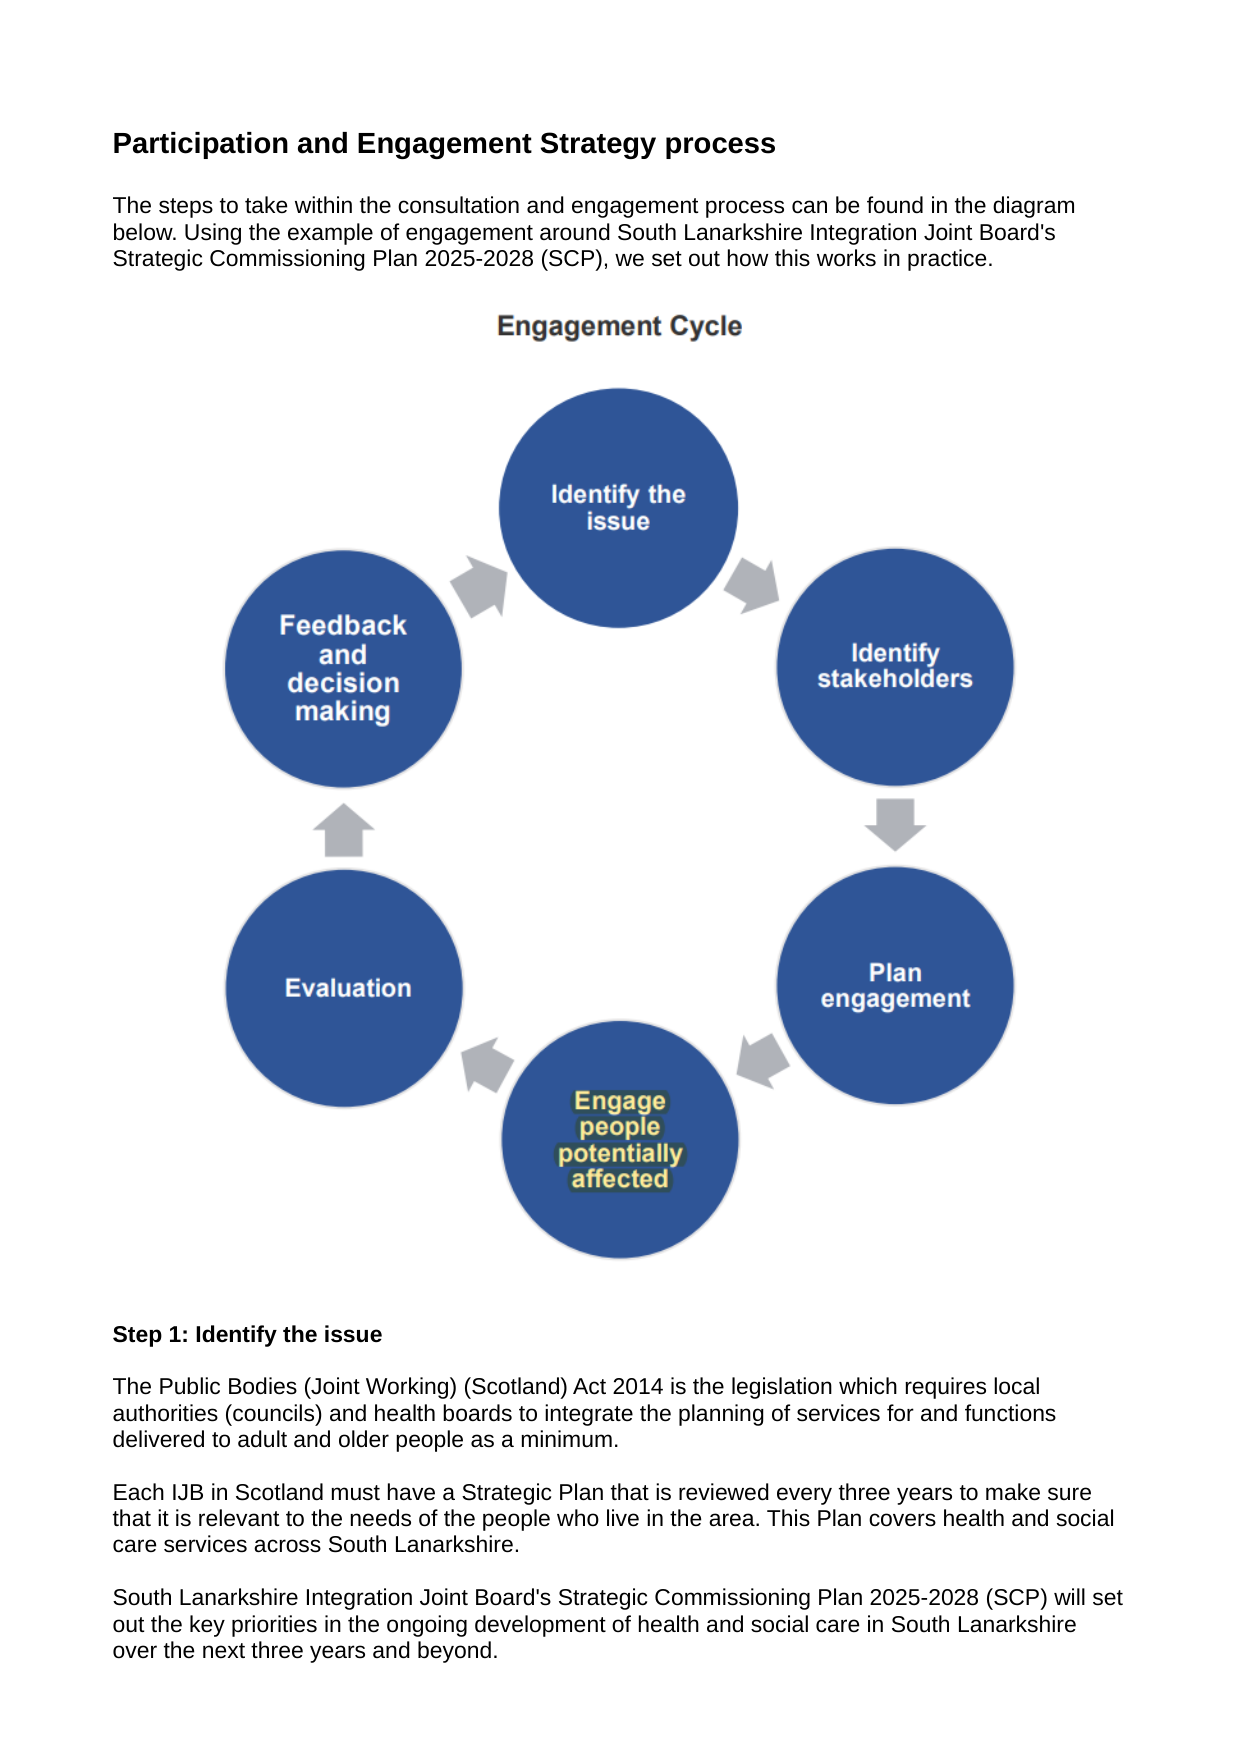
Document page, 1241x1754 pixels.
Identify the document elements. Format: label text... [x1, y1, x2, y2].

text The Public Bodies (Joint Working) (Scotland) Act 2014 is the legislation which requires local authorities (councils) and health boards to integrate the planning of services for and functions delivered to adult and older people as a minimum. [112, 1373, 1128, 1452]
text South Lanarkshire Integration Joint Board's Strategic Commissioning Plan 2025-2028 (SCP) will set out the key priorities in the ongoing development of health and social care in South Lanarkshire over the next three years and beyond. [112, 1584, 1128, 1663]
text Each IJB in Scotland must have a Strategic Plan that is reviewed every three years to make sure that it is relevant to the needs of the people who live in the area. This Plan covers health and social care services across South Lanarkshire. [112, 1479, 1128, 1558]
subtitle Participation and Engagement Strategy process [112, 126, 1128, 160]
text Step 1: Identify the issue [112, 1321, 1128, 1347]
text The steps to take within the consultation and engagement process can be found in the diagram below. Using the example of engagement around South Lanarkshire Integration Joint Board's Strategic Commissioning Plan 2025-2028 (SCP), we set out how this works in practice. [112, 192, 1128, 272]
